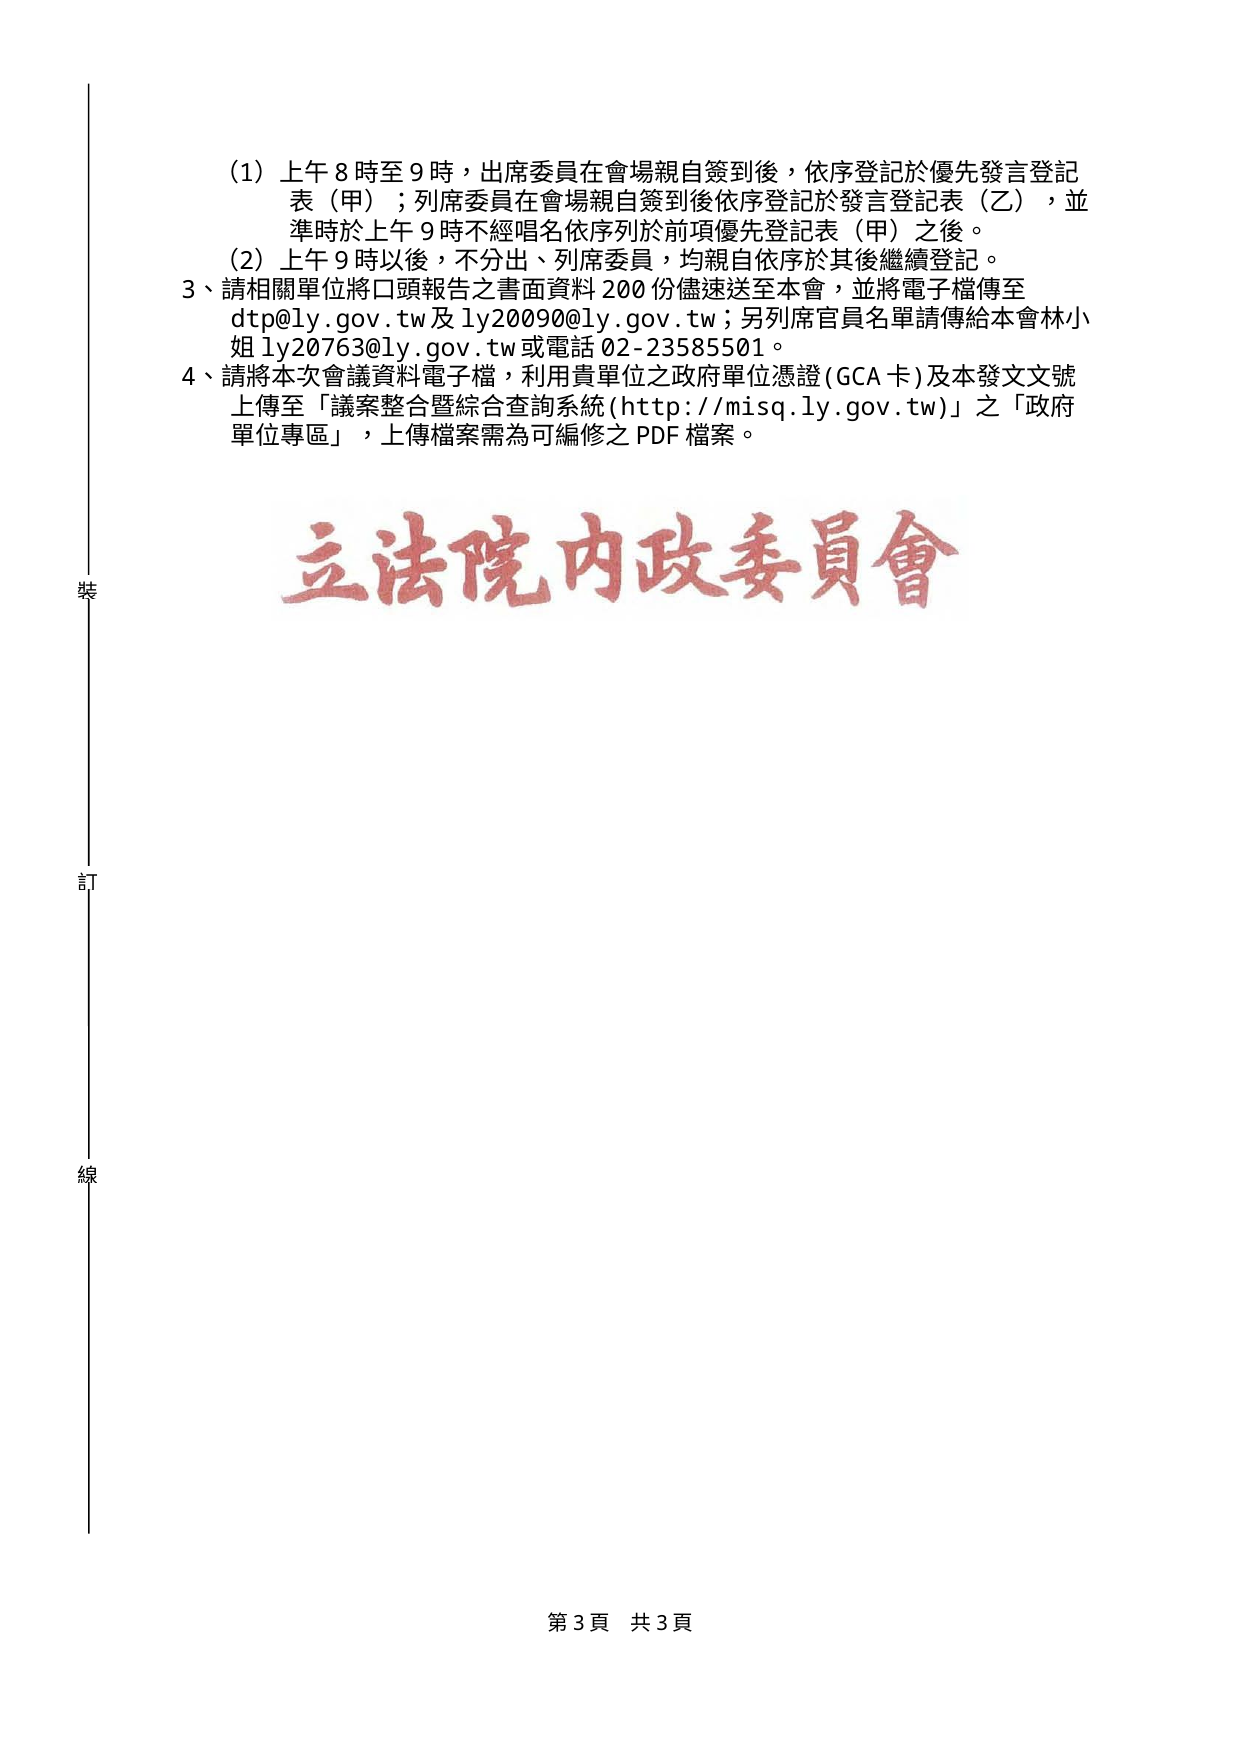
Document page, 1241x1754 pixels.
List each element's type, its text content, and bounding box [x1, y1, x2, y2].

list 上午9時以後，不分出、列席委員，均親自依序於其後繼續登記。 [214, 246, 1092, 275]
list 上午8時至9時，出席委員在會場親自簽到後，依序登記於優先發言登記表（甲）；列席委員在會場親自簽到後依序登記於發言登記表（乙），並準時於上午9時不經唱名依序列於前項優先登記表（甲）之後。 [214, 158, 1092, 246]
list 請相關單位將口頭報告之書面資料200份儘速送至本會，並將電子檔傳至dtp@ly.gov.tw及ly20090@ly.gov.tw；另列席官員名單請傳給本會林小姐ly20763@ly.gov.tw或電話02-23585501。 [181, 275, 1092, 362]
list 請將本次會議資料電子檔，利用貴單位之政府單位憑證(GCA卡)及本發文文號上傳至「議案整合暨綜合查詢系統(http://misq.ly.gov.tw)」之「政府單位專區」，上傳檔案需為可編修之PDF檔案。 [181, 362, 1092, 450]
